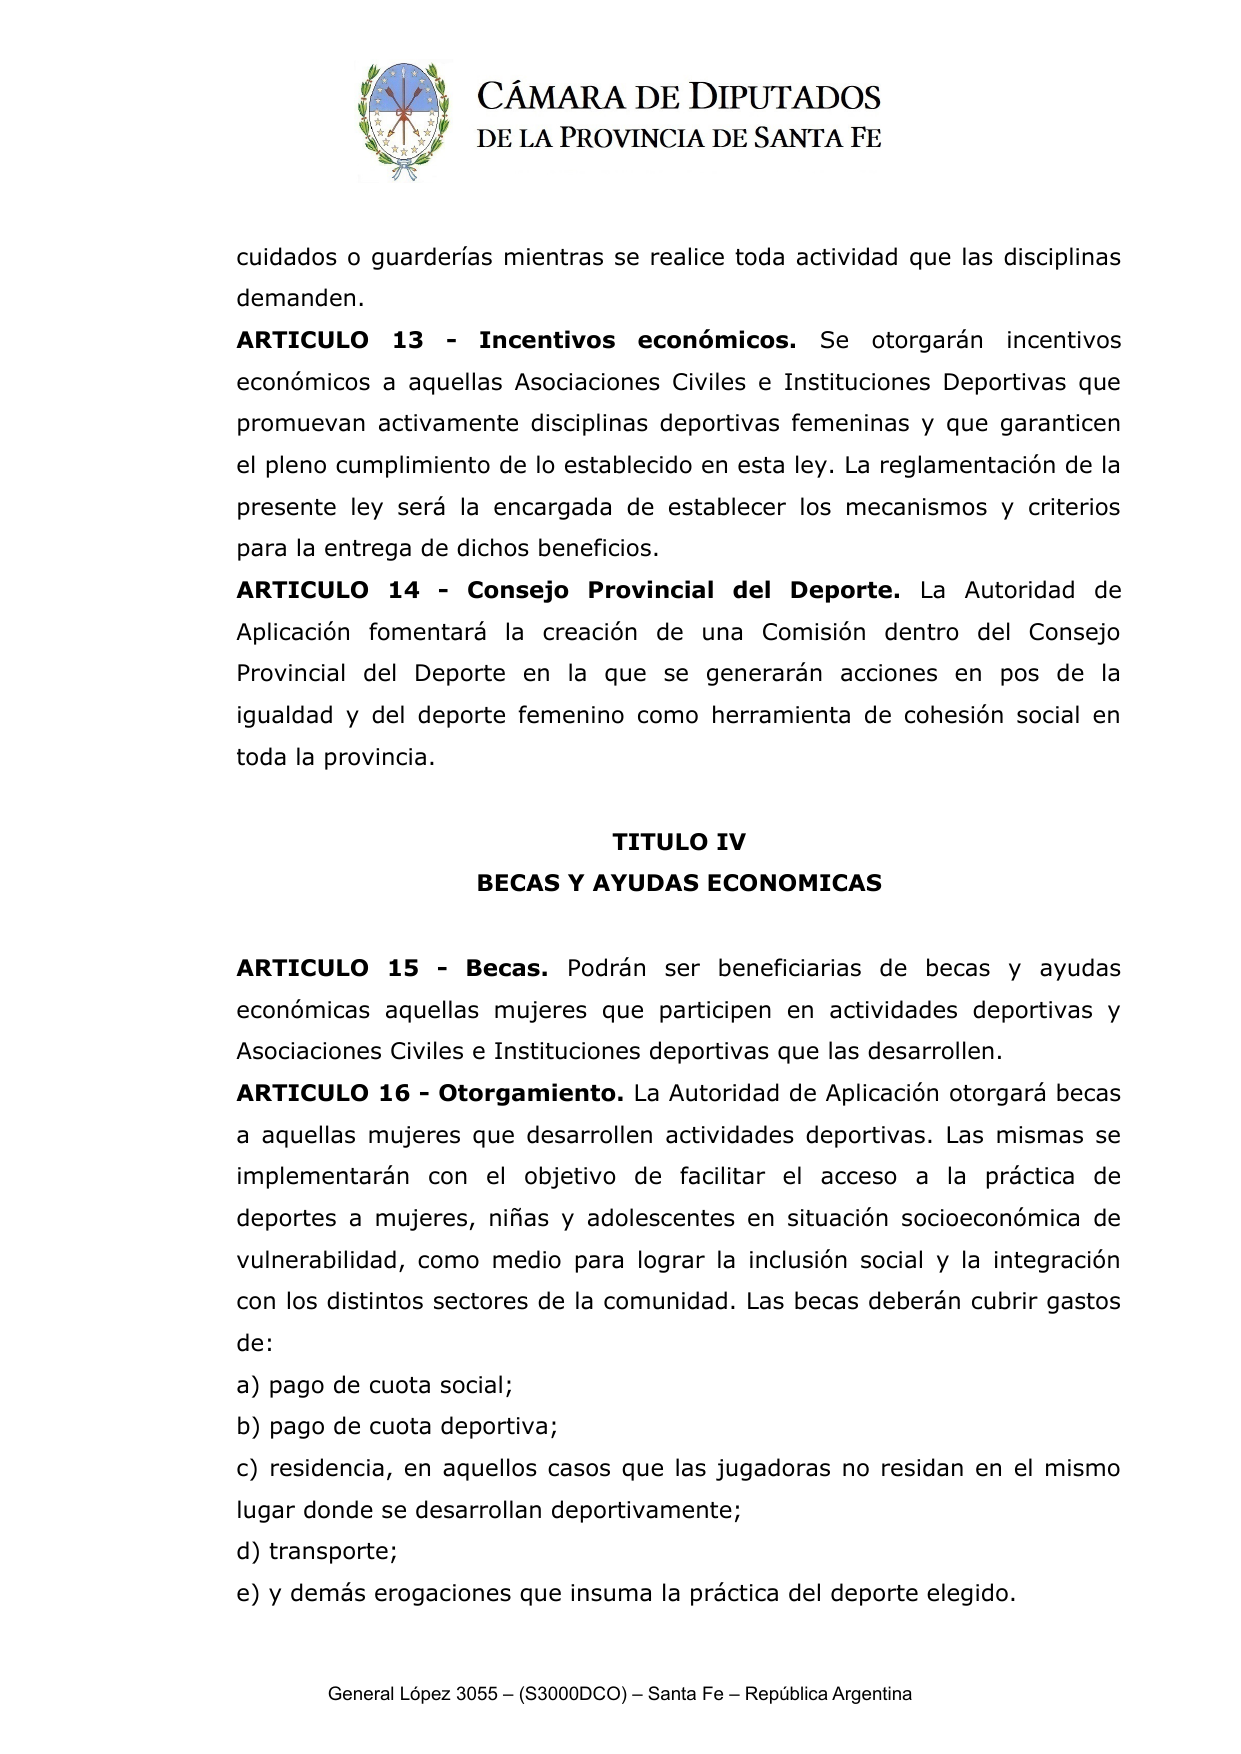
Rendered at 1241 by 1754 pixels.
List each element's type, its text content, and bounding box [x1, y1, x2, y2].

text a) pago de cuota social; [236, 1370, 1122, 1398]
picture [354, 59, 886, 183]
text TITULO IV [236, 827, 1122, 855]
text ARTICULO 14 - Consejo Provincial del Deporte. La Autoridad de Aplicación fomentará la creación de una Comisión dentro del Consejo Provincial del Deporte en la que se generarán acciones en pos de la igualdad y del deporte femenino como herramienta de cohesión social en toda la provincia. [236, 576, 1122, 770]
text BECAS Y AYUDAS ECONOMICAS [236, 869, 1122, 896]
text ARTICULO 16 - Otorgamiento. La Autoridad de Aplicación otorgará becas a aquellas mujeres que desarrollen actividades deportivas. Las mismas se implementarán con el objetivo de facilitar el acceso a la práctica de deportes a mujeres, niñas y adolescentes en situación socioeconómica de vulnerabilidad, como medio para lograr la inclusión social y la integración con los distintos sectores de la comunidad. Las becas deberán cubrir gastos de: [236, 1078, 1122, 1356]
text c) residencia, en aquellos casos que las jugadoras no residan en el mismo lugar donde se desarrollan deportivamente; [236, 1453, 1122, 1523]
text e) y demás erogaciones que insuma la práctica del deporte elegido. [236, 1578, 1122, 1606]
text d) transporte; [236, 1537, 1122, 1564]
text b) pago de cuota deportiva; [236, 1412, 1122, 1439]
text ARTICULO 13 - Incentivos económicos. Se otorgarán incentivos económicos a aquellas Asociaciones Civiles e Instituciones Deportivas que promuevan activamente disciplinas deportivas femeninas y que garanticen el pleno cumplimiento de lo establecido en esta ley. La reglamentación de la presente ley será la encargada de establecer los mecanismos y criterios para la entrega de dichos beneficios. [236, 326, 1122, 562]
text ARTICULO 15 - Becas. Podrán ser beneficiarias de becas y ayudas económicas aquellas mujeres que participen en actividades deportivas y Asociaciones Civiles e Instituciones deportivas que las desarrollen. [236, 953, 1122, 1064]
text cuidados o guarderías mientras se realice toda actividad que las disciplinas demanden. [236, 242, 1122, 312]
